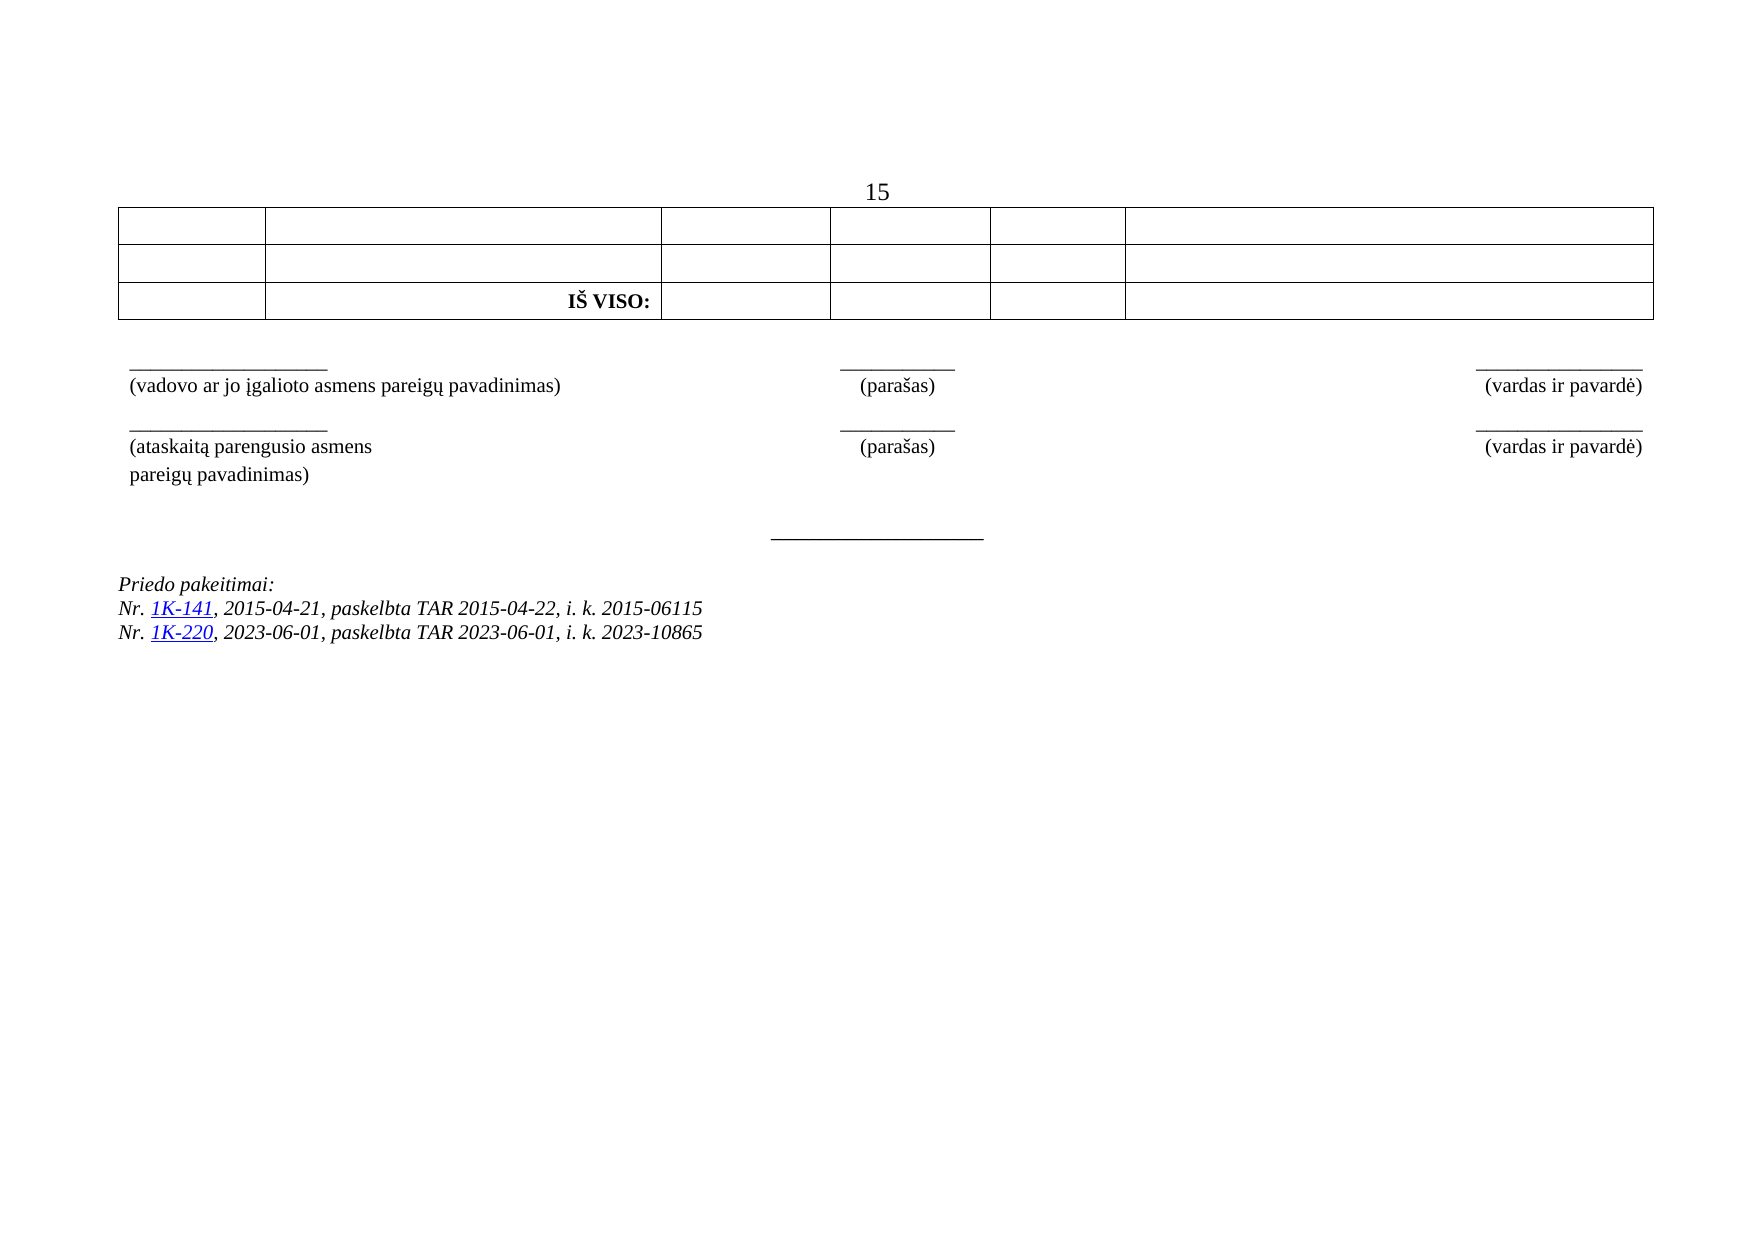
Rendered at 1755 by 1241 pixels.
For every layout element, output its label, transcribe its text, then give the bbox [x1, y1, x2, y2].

table_cell ___________________ (ataskaitą parengusio asmens pareigų pavadinimas) [118, 410, 768, 486]
table_cell [119, 283, 265, 319]
table_cell IŠ VISO: [266, 283, 661, 319]
text Nr. 1K-220, 2023-06-01, paskelbta TAR 2023-06-01, i. k. 2023-10865 [118, 620, 1636, 644]
table_cell [991, 283, 1125, 319]
table_cell [662, 245, 830, 282]
table_cell [831, 208, 990, 244]
table_cell [662, 283, 830, 319]
table_header ________________ (vardas ir pavardė) [1027, 349, 1653, 410]
table_cell [266, 208, 661, 244]
table_cell [831, 245, 990, 282]
table_cell [1126, 245, 1653, 282]
table_cell ___________ (parašas) [768, 410, 1027, 486]
table_header ___________ (parašas) [768, 349, 1027, 410]
table_cell [991, 245, 1125, 282]
table_cell ________________ (vardas ir pavardė) [1027, 410, 1653, 486]
text Priedo pakeitimai: [118, 572, 1636, 596]
table_cell [1126, 283, 1653, 319]
table_cell [266, 245, 661, 282]
table_header ___________________ (vadovo ar jo įgalioto asmens pareigų pavadinimas) [118, 349, 768, 410]
table_cell [119, 208, 265, 244]
table_cell [991, 208, 1125, 244]
table_cell [662, 208, 830, 244]
text Nr. 1K-141, 2015-04-21, paskelbta TAR 2015-04-22, i. k. 2015-06115 [118, 596, 1636, 620]
table_cell [831, 283, 990, 319]
table_cell [119, 245, 265, 282]
table_cell [1126, 208, 1653, 244]
text _________________ [118, 514, 1636, 543]
